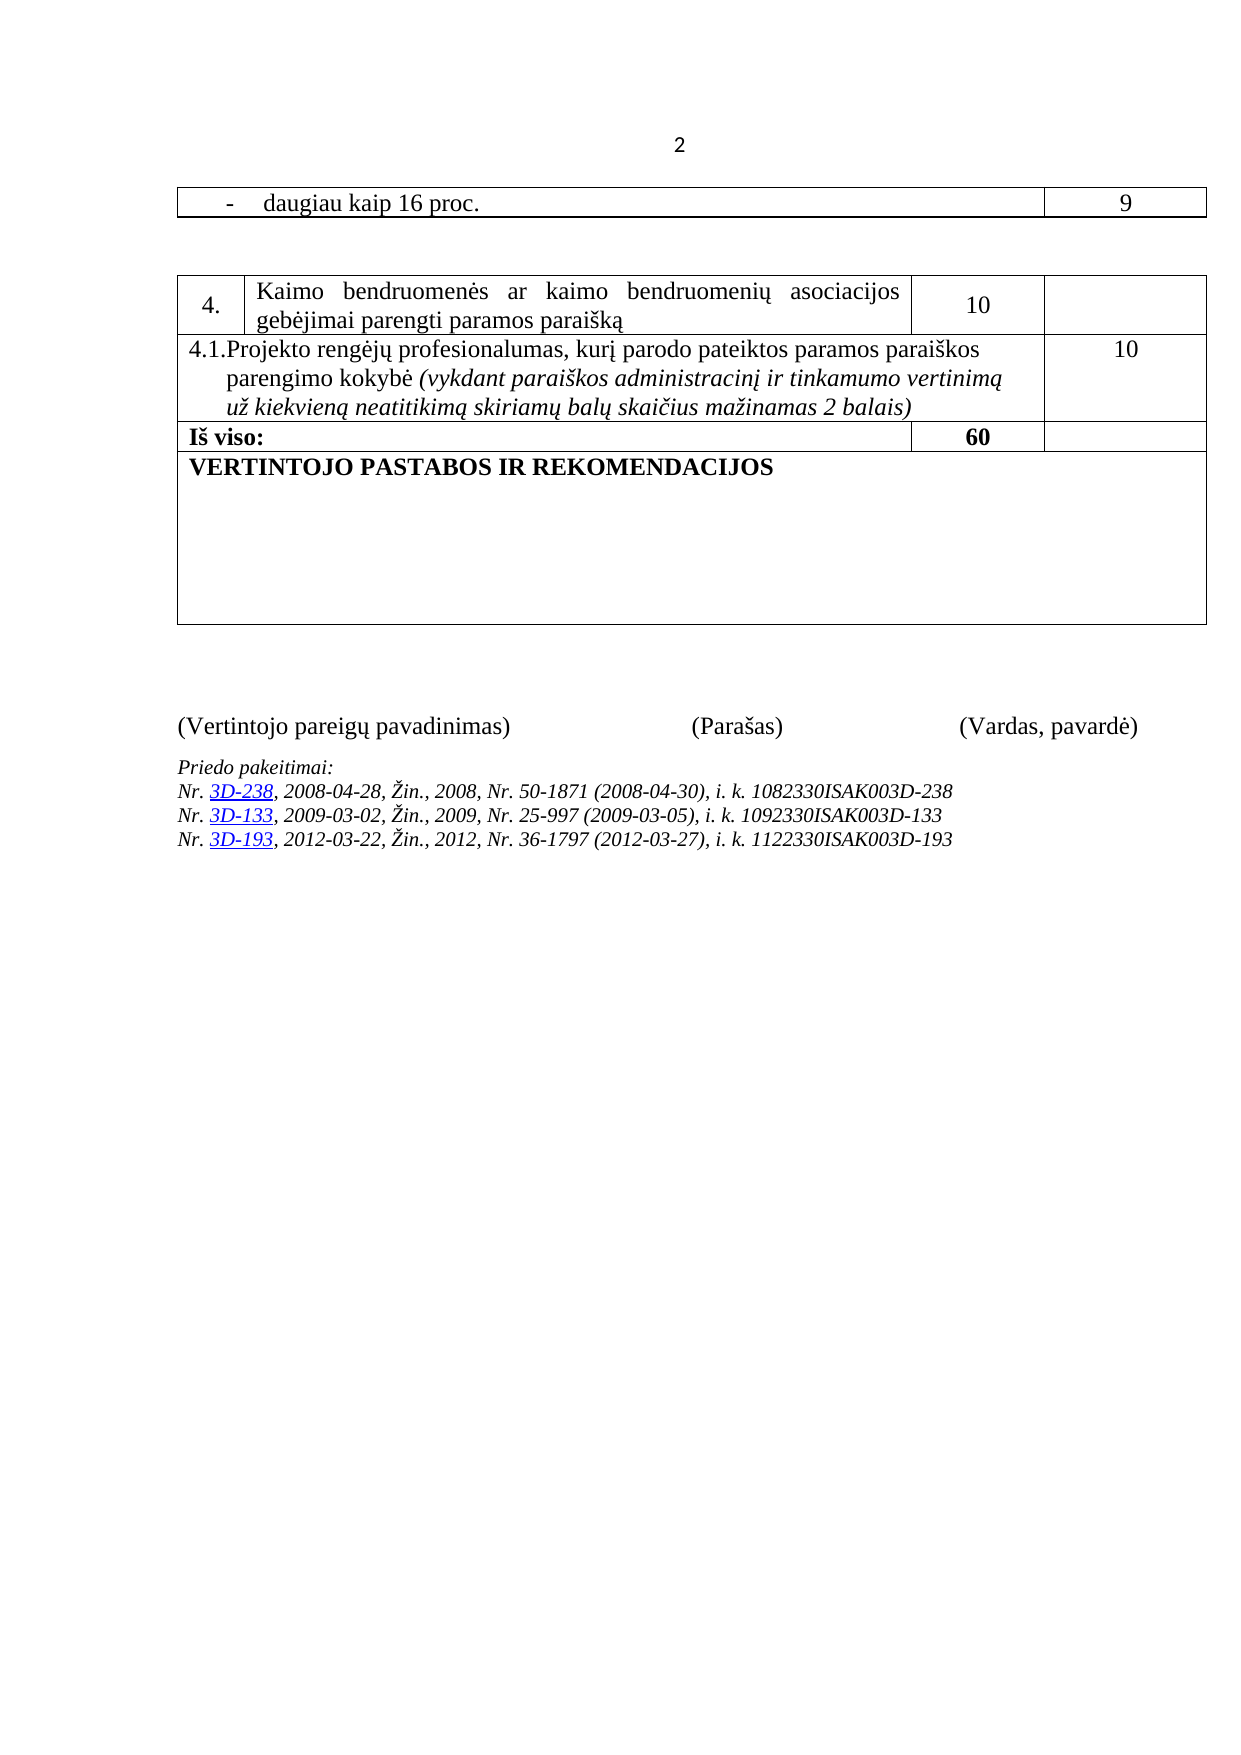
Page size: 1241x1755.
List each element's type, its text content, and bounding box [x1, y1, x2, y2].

text (Vertintojo pareigų pavadinimas) (Parašas) (Vardas, pavardė) [177, 711, 1181, 740]
table_cell daugiau kaip 16 proc. [178, 188, 1044, 216]
table_cell 60 [912, 422, 1044, 451]
table_header 10 [912, 276, 1044, 333]
text Nr. 3D-133, 2009-03-02, Žin., 2009, Nr. 25-997 (2009-03-05), i. k. 1092330ISAK003D-133 [177, 803, 1181, 827]
table_header [1045, 276, 1206, 333]
table_cell 10 [1045, 335, 1206, 421]
table_cell Iš viso: [178, 422, 911, 451]
text Priedo pakeitimai: [177, 754, 1181, 779]
text Nr. 3D-238, 2008-04-28, Žin., 2008, Nr. 50-1871 (2008-04-30), i. k. 1082330ISAK003D-238 [177, 779, 1181, 803]
table_header 4. [178, 276, 244, 333]
table_cell 9 [1045, 188, 1206, 216]
table_cell VERTINTOJO PASTABOS IR REKOMENDACIJOS [178, 452, 1206, 624]
text Nr. 3D-193, 2012-03-22, Žin., 2012, Nr. 36-1797 (2012-03-27), i. k. 1122330ISAK003D-193 [177, 827, 1181, 851]
table_header Kaimo bendruomenės ar kaimo bendruomenių asociacijos gebėjimai parengti paramos paraišką [245, 276, 911, 333]
table_cell Projekto rengėjų profesionalumas, kurį parodo pateiktos paramos paraiškos parengimo kokybė (vykdant paraiškos administracinį ir tinkamumo vertinimą už kiekvieną neatitikimą skiriamų balų skaičius mažinamas 2 balais) [178, 335, 1044, 421]
table_cell [1045, 422, 1206, 451]
